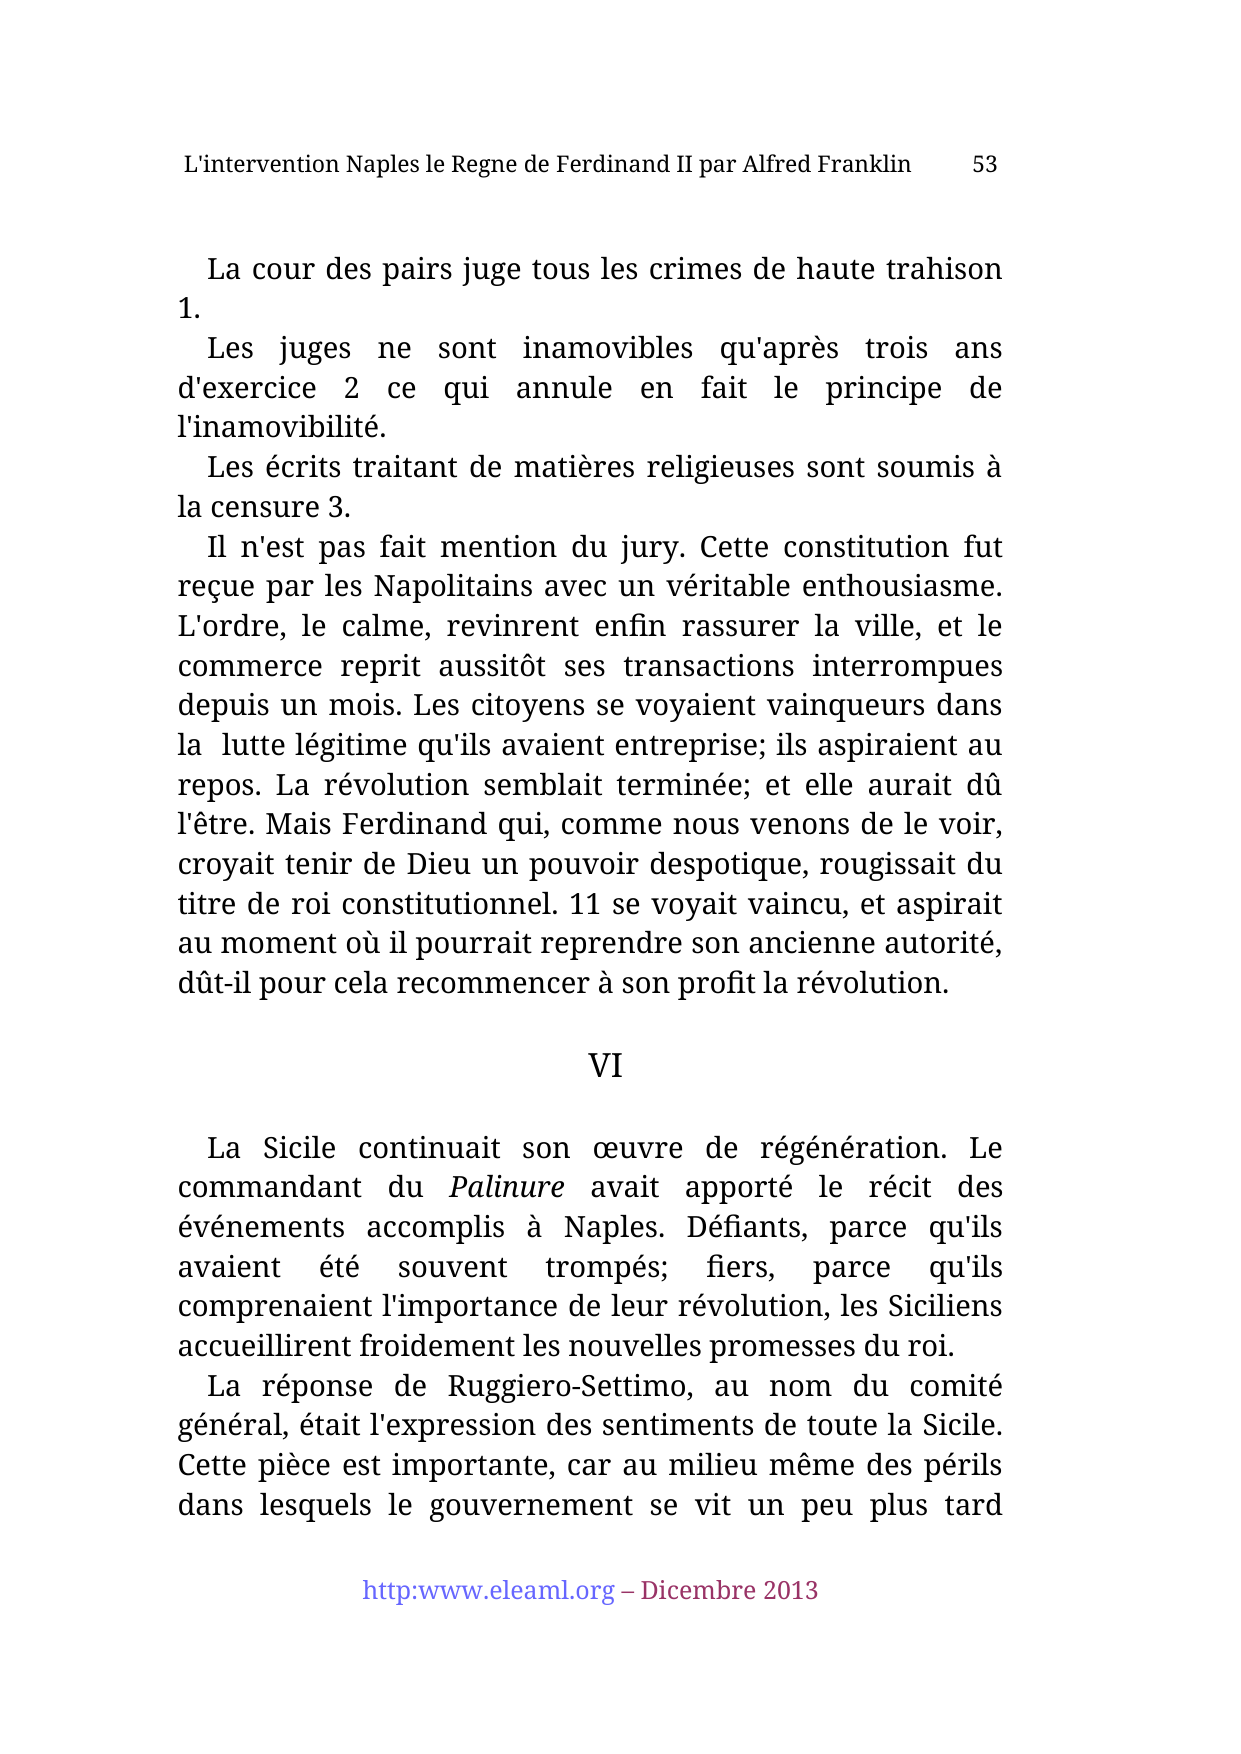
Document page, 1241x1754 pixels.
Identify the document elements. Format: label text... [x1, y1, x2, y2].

text La réponse de Ruggiero-Settimo, au nom du comité général, était l'expression des sentiments de toute la Sicile. Cette pièce est importante, car au milieu même des périls dans lesquels le gouvernement se vit un peu plus tard [177, 1365, 1004, 1524]
text Les juges ne sont inamovibles qu'après trois ans d'exercice 2 ce qui annule en fait le principe de l'inamovibilité. [177, 327, 1004, 446]
text Il n'est pas fait mention du jury. Cette constitution fut reçue par les Napolitains avec un véritable enthousiasme. L'ordre, le calme, revinrent enfin rassurer la ville, et le commerce reprit aussitôt ses transactions interrompues depuis un mois. Les citoyens se voyaient vainqueurs dans la lutte légitime qu'ils avaient entreprise; ils aspiraient au repos. La révolution semblait terminée; et elle aurait dû l'être. Mais Ferdinand qui, comme nous venons de le voir, croyait tenir de Dieu un pouvoir despotique, rougissait du titre de roi constitutionnel. 11 se voyait vaincu, et aspirait au moment où il pourrait reprendre son ancienne autorité, dût-il pour cela recommencer à son profit la révolution. [177, 526, 1004, 1002]
text La Sicile continuait son œuvre de régénération. Le commandant du Palinure avait apporté le récit des événements accomplis à Naples. Défiants, parce qu'ils avaient été souvent trompés; fiers, parce qu'ils comprenaient l'importance de leur révolution, les Siciliens accueillirent froidement les nouvelles promesses du roi. [177, 1127, 1004, 1365]
text Les écrits traitant de matières religieuses sont soumis à la censure 3. [177, 446, 1004, 526]
text La cour des pairs juge tous les crimes de haute trahison 1. [177, 248, 1004, 327]
text VI [177, 1042, 1004, 1087]
